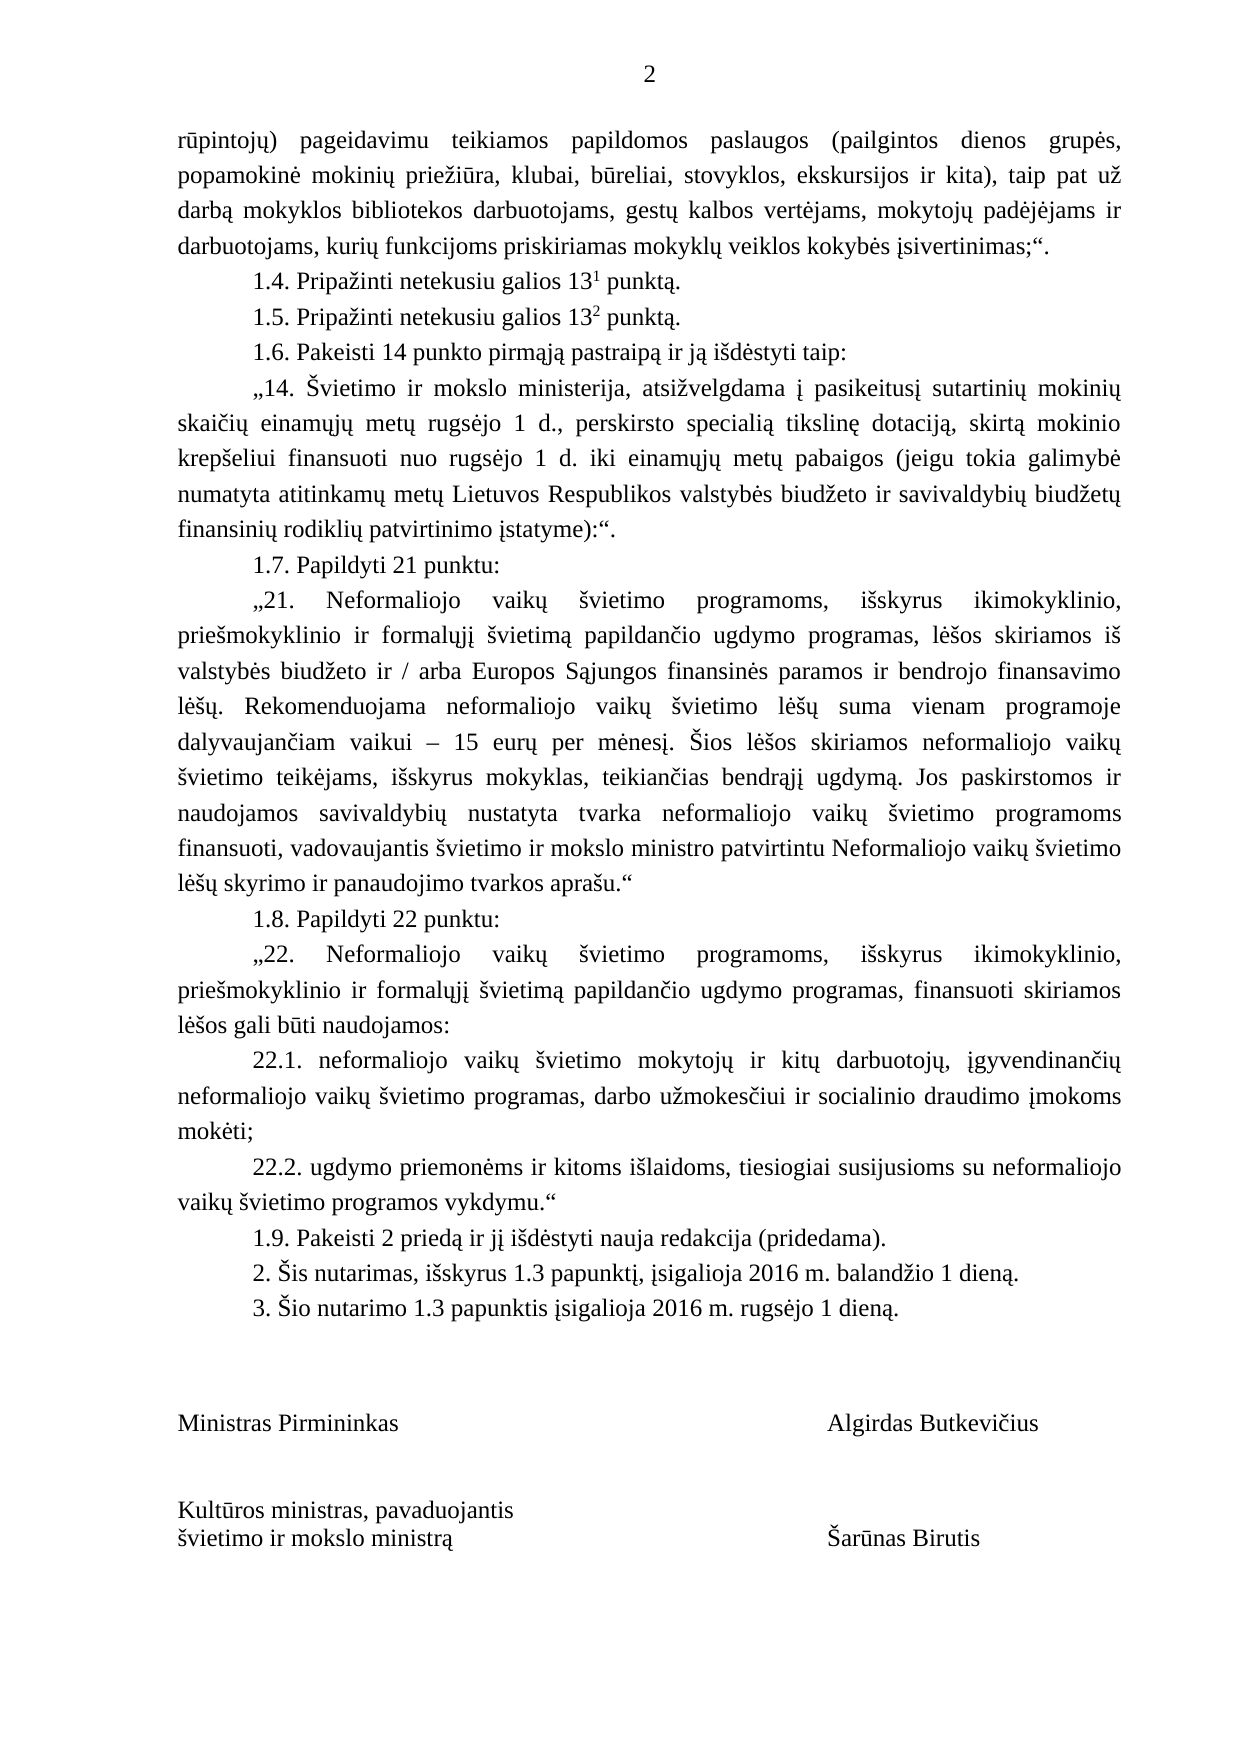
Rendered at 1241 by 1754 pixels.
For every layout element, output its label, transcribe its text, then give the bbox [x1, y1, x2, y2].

text 1.7. Papildyti 21 punktu: [177, 543, 1122, 578]
text 22.2. ugdymo priemonėms ir kitoms išlaidoms, tiesiogiai susijusioms su neformaliojo vaikų švietimo programos vykdymu.“ [177, 1145, 1122, 1216]
text Kultūros ministras, pavaduojantis [177, 1495, 1122, 1523]
text „21. Neformaliojo vaikų švietimo programoms, išskyrus ikimokyklinio, priešmokyklinio ir formalųjį švietimą papildančio ugdymo programas, lėšos skiriamos iš valstybės biudžeto ir / arba Europos Sąjungos finansinės paramos ir bendrojo finansavimo lėšų. Rekomenduojama neformaliojo vaikų švietimo lėšų suma vienam programoje dalyvaujančiam vaikui – 15 eurų per mėnesį. Šios lėšos skiriamos neformaliojo vaikų švietimo teikėjams, išskyrus mokyklas, teikiančias bendrąjį ugdymą. Jos paskirstomos ir naudojamos savivaldybių nustatyta tvarka neformaliojo vaikų švietimo programoms finansuoti, vadovaujantis švietimo ir mokslo ministro patvirtintu Neformaliojo vaikų švietimo lėšų skyrimo ir panaudojimo tvarkos aprašu.“ [177, 578, 1122, 897]
text „22. Neformaliojo vaikų švietimo programoms, išskyrus ikimokyklinio, priešmokyklinio ir formalųjį švietimą papildančio ugdymo programas, finansuoti skiriamos lėšos gali būti naudojamos: [177, 933, 1122, 1039]
text 22.1. neformaliojo vaikų švietimo mokytojų ir kitų darbuotojų, įgyvendinančių neformaliojo vaikų švietimo programas, darbo užmokesčiui ir socialinio draudimo įmokoms mokėti; [177, 1039, 1122, 1145]
text 3. Šio nutarimo 1.3 papunktis įsigalioja 2016 m. rugsėjo 1 dieną. [177, 1287, 1122, 1322]
text 1.5. Pripažinti netekusiu galios 132 punktą. [177, 295, 1122, 331]
text Ministras Pirmininkas Algirdas Butkevičius [177, 1408, 1122, 1437]
text „14. Švietimo ir mokslo ministerija, atsižvelgdama į pasikeitusį sutartinių mokinių skaičių einamųjų metų rugsėjo 1 d., perskirsto specialią tikslinę dotaciją, skirtą mokinio krepšeliui finansuoti nuo rugsėjo 1 d. iki einamųjų metų pabaigos (jeigu tokia galimybė numatyta atitinkamų metų Lietuvos Respublikos valstybės biudžeto ir savivaldybių biudžetų finansinių rodiklių patvirtinimo įstatyme):“. [177, 366, 1122, 543]
text rūpintojų) pageidavimu teikiamos papildomos paslaugos (pailgintos dienos grupės, popamokinė mokinių priežiūra, klubai, būreliai, stovyklos, ekskursijos ir kita), taip pat už darbą mokyklos bibliotekos darbuotojams, gestų kalbos vertėjams, mokytojų padėjėjams ir darbuotojams, kurių funkcijoms priskiriamas mokyklų veiklos kokybės įsivertinimas;“. [177, 118, 1122, 260]
text 1.6. Pakeisti 14 punkto pirmąją pastraipą ir ją išdėstyti taip: [177, 331, 1122, 366]
text 2. Šis nutarimas, išskyrus 1.3 papunktį, įsigalioja 2016 m. balandžio 1 dieną. [177, 1251, 1122, 1287]
text 1.9. Pakeisti 2 priedą ir jį išdėstyti nauja redakcija (pridedama). [177, 1216, 1122, 1251]
text 1.8. Papildyti 22 punktu: [177, 897, 1122, 933]
text švietimo ir mokslo ministrą Šarūnas Birutis [177, 1523, 1122, 1552]
text 1.4. Pripažinti netekusiu galios 131 punktą. [177, 260, 1122, 295]
